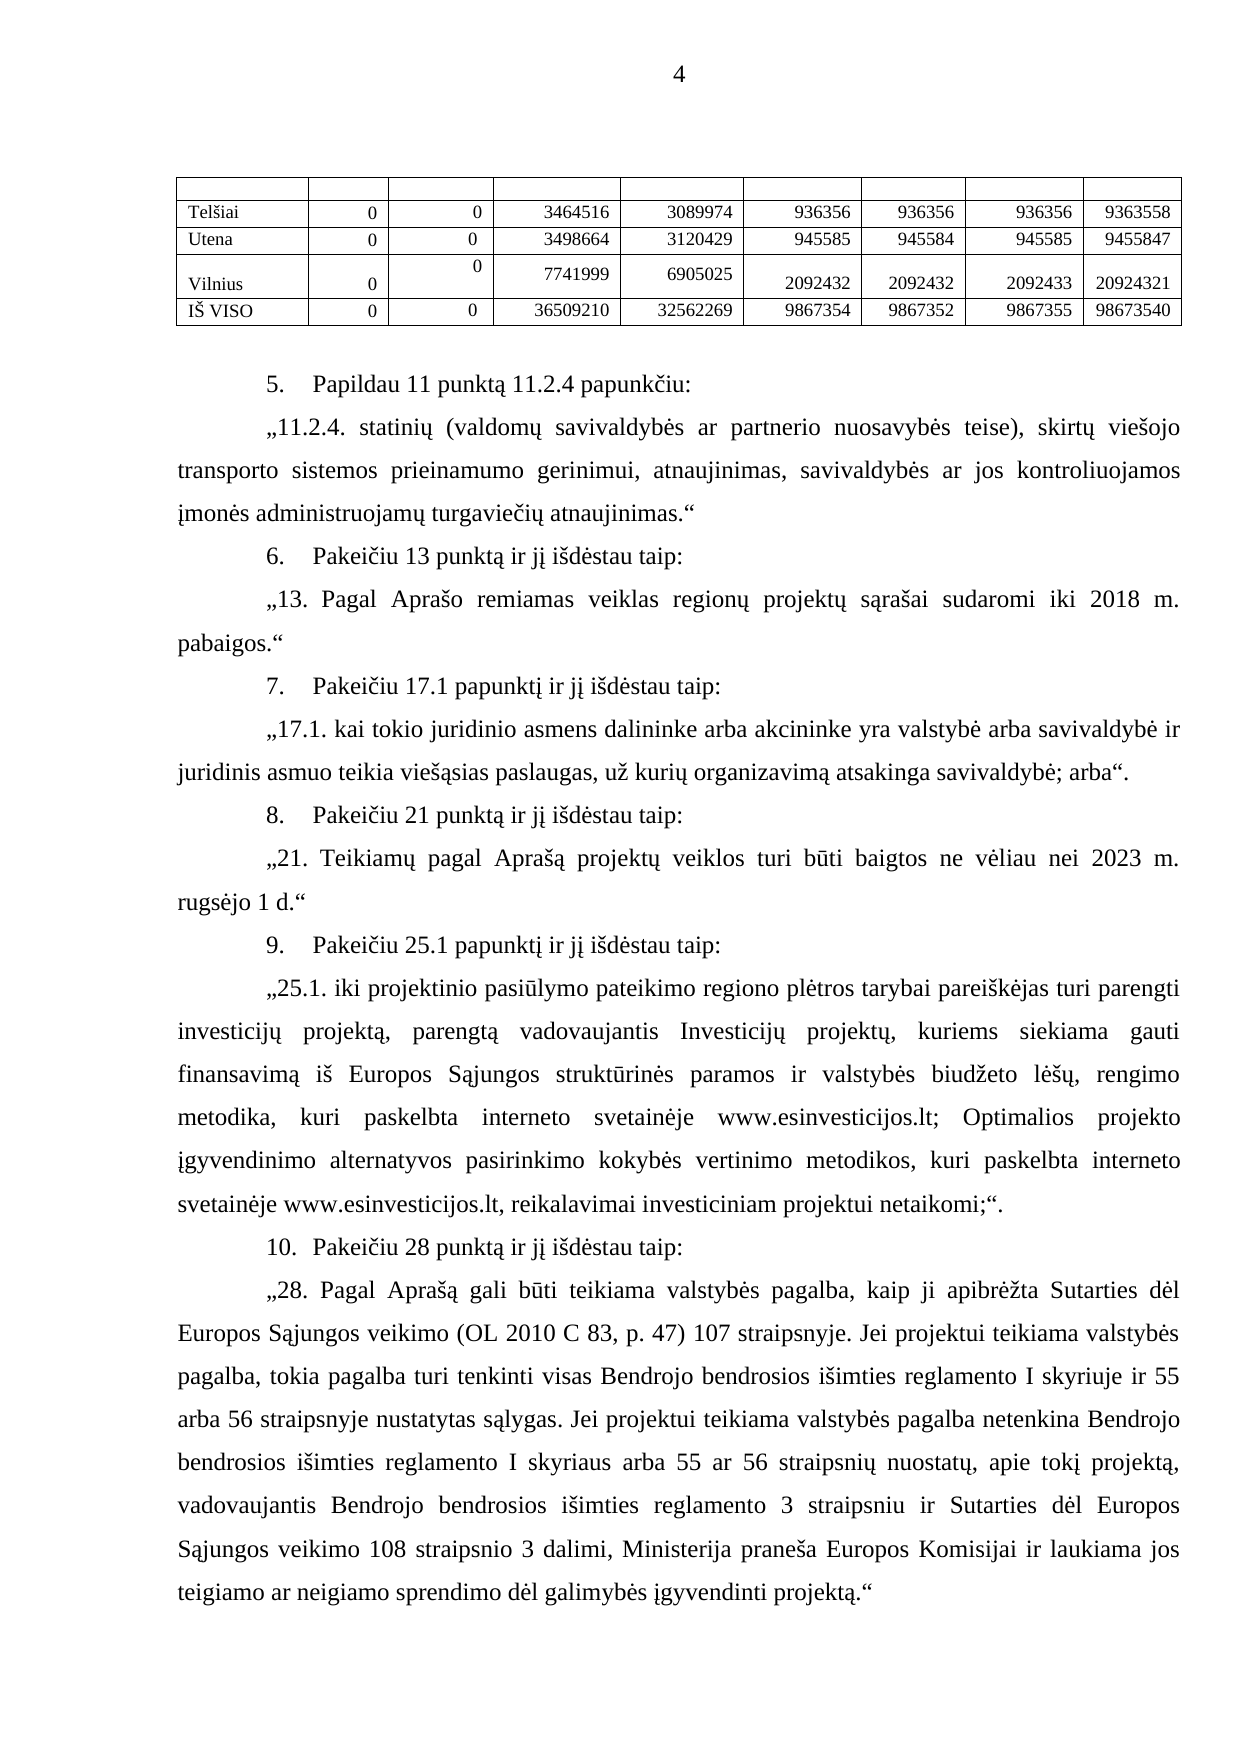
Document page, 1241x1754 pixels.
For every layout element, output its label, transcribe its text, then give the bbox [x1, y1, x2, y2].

table_cell [309, 178, 388, 200]
table_cell 3464516 [494, 201, 620, 227]
table_cell 0 [309, 255, 388, 298]
table_cell 945584 [862, 228, 965, 253]
text „11.2.4. statinių (valdomų savivaldybės ar partnerio nuosavybės teise), skirtų viešojo transporto sistemos prieinamumo gerinimui, atnaujinimas, savivaldybės ar jos kontroliuojamos įmonės administruojamų turgaviečių atnaujinimas.“ [177, 412, 1181, 527]
table_cell 20924321 [1084, 255, 1181, 298]
table_cell [177, 178, 308, 200]
table_cell 936356 [744, 201, 861, 227]
table_cell 945585 [966, 228, 1083, 253]
table_cell 0 [309, 228, 388, 253]
table_cell 0 [389, 201, 493, 227]
table_cell 9455847 [1084, 228, 1181, 253]
table_cell 945585 [744, 228, 861, 253]
table_cell Vilnius [177, 255, 308, 298]
table_cell [862, 178, 965, 200]
table_cell 3498664 [494, 228, 620, 253]
table_cell IŠ VISO [177, 299, 308, 324]
table_cell 0 [309, 201, 388, 227]
table_cell 9867352 [862, 299, 965, 324]
table_cell 3089974 [621, 201, 743, 227]
table_cell 0 [389, 228, 493, 253]
table_cell 9867355 [966, 299, 1083, 324]
table_cell 6905025 [621, 255, 743, 298]
text „13. Pagal Aprašo remiamas veiklas regionų projektų sąrašai sudaromi iki 2018 m. pabaigos.“ [177, 584, 1181, 657]
table_cell Utena [177, 228, 308, 253]
table_cell 9363558 [1084, 201, 1181, 227]
text 9. Pakeičiu 25.1 papunktį ir jį išdėstau taip: [177, 930, 1181, 959]
table_cell [744, 178, 861, 200]
text „21. Teikiamų pagal Aprašą projektų veiklos turi būti baigtos ne vėliau nei 2023 m. rugsėjo 1 d.“ [177, 843, 1181, 916]
table_cell [1084, 178, 1181, 200]
table_cell [966, 178, 1083, 200]
table_cell 98673540 [1084, 299, 1181, 324]
table_cell [621, 178, 743, 200]
table_cell 936356 [862, 201, 965, 227]
table_cell 2092432 [862, 255, 965, 298]
table_cell [389, 178, 493, 200]
text 8. Pakeičiu 21 punktą ir jį išdėstau taip: [177, 800, 1181, 829]
table_cell [494, 178, 620, 200]
table_cell 32562269 [621, 299, 743, 324]
table_cell 9867354 [744, 299, 861, 324]
table_cell 0 [389, 255, 493, 298]
text 6. Pakeičiu 13 punktą ir jį išdėstau taip: [177, 541, 1181, 570]
text 7. Pakeičiu 17.1 papunktį ir jį išdėstau taip: [177, 671, 1181, 700]
text 5. Papildau 11 punktą 11.2.4 papunkčiu: [177, 369, 1181, 397]
table_cell 936356 [966, 201, 1083, 227]
text 10. Pakeičiu 28 punktą ir jį išdėstau taip: [177, 1232, 1181, 1261]
text „28. Pagal Aprašą gali būti teikiama valstybės pagalba, kaip ji apibrėžta Sutarties dėl Europos Sąjungos veikimo (OL 2010 C 83, p. 47) 107 straipsnyje. Jei projektui teikiama valstybės pagalba, tokia pagalba turi tenkinti visas Bendrojo bendrosios išimties reglamento I skyriuje ir 55 arba 56 straipsnyje nustatytas sąlygas. Jei projektui teikiama valstybės pagalba netenkina Bendrojo bendrosios išimties reglamento I skyriaus arba 55 ar 56 straipsnių nuostatų, apie tokį projektą, vadovaujantis Bendrojo bendrosios išimties reglamento 3 straipsniu ir Sutarties dėl Europos Sąjungos veikimo 108 straipsnio 3 dalimi, Ministerija praneša Europos Komisijai ir laukiama jos teigiamo ar neigiamo sprendimo dėl galimybės įgyvendinti projektą.“ [177, 1275, 1181, 1606]
text „25.1. iki projektinio pasiūlymo pateikimo regiono plėtros tarybai pareiškėjas turi parengti investicijų projektą, parengtą vadovaujantis Investicijų projektų, kuriems siekiama gauti finansavimą iš Europos Sąjungos struktūrinės paramos ir valstybės biudžeto lėšų, rengimo metodika, kuri paskelbta interneto svetainėje www.esinvesticijos.lt; Optimalios projekto įgyvendinimo alternatyvos pasirinkimo kokybės vertinimo metodikos, kuri paskelbta interneto svetainėje www.esinvesticijos.lt, reikalavimai investiciniam projektui netaikomi;“. [177, 973, 1181, 1217]
text „17.1. kai tokio juridinio asmens dalininke arba akcininke yra valstybė arba savivaldybė ir juridinis asmuo teikia viešąsias paslaugas, už kurių organizavimą atsakinga savivaldybė; arba“. [177, 714, 1181, 786]
table_cell 7741999 [494, 255, 620, 298]
table_cell 0 [389, 299, 493, 324]
table_cell 0 [309, 299, 388, 324]
table_cell 2092433 [966, 255, 1083, 298]
table_cell 3120429 [621, 228, 743, 253]
table_cell Telšiai [177, 201, 308, 227]
table_cell 36509210 [494, 299, 620, 324]
table_cell 2092432 [744, 255, 861, 298]
